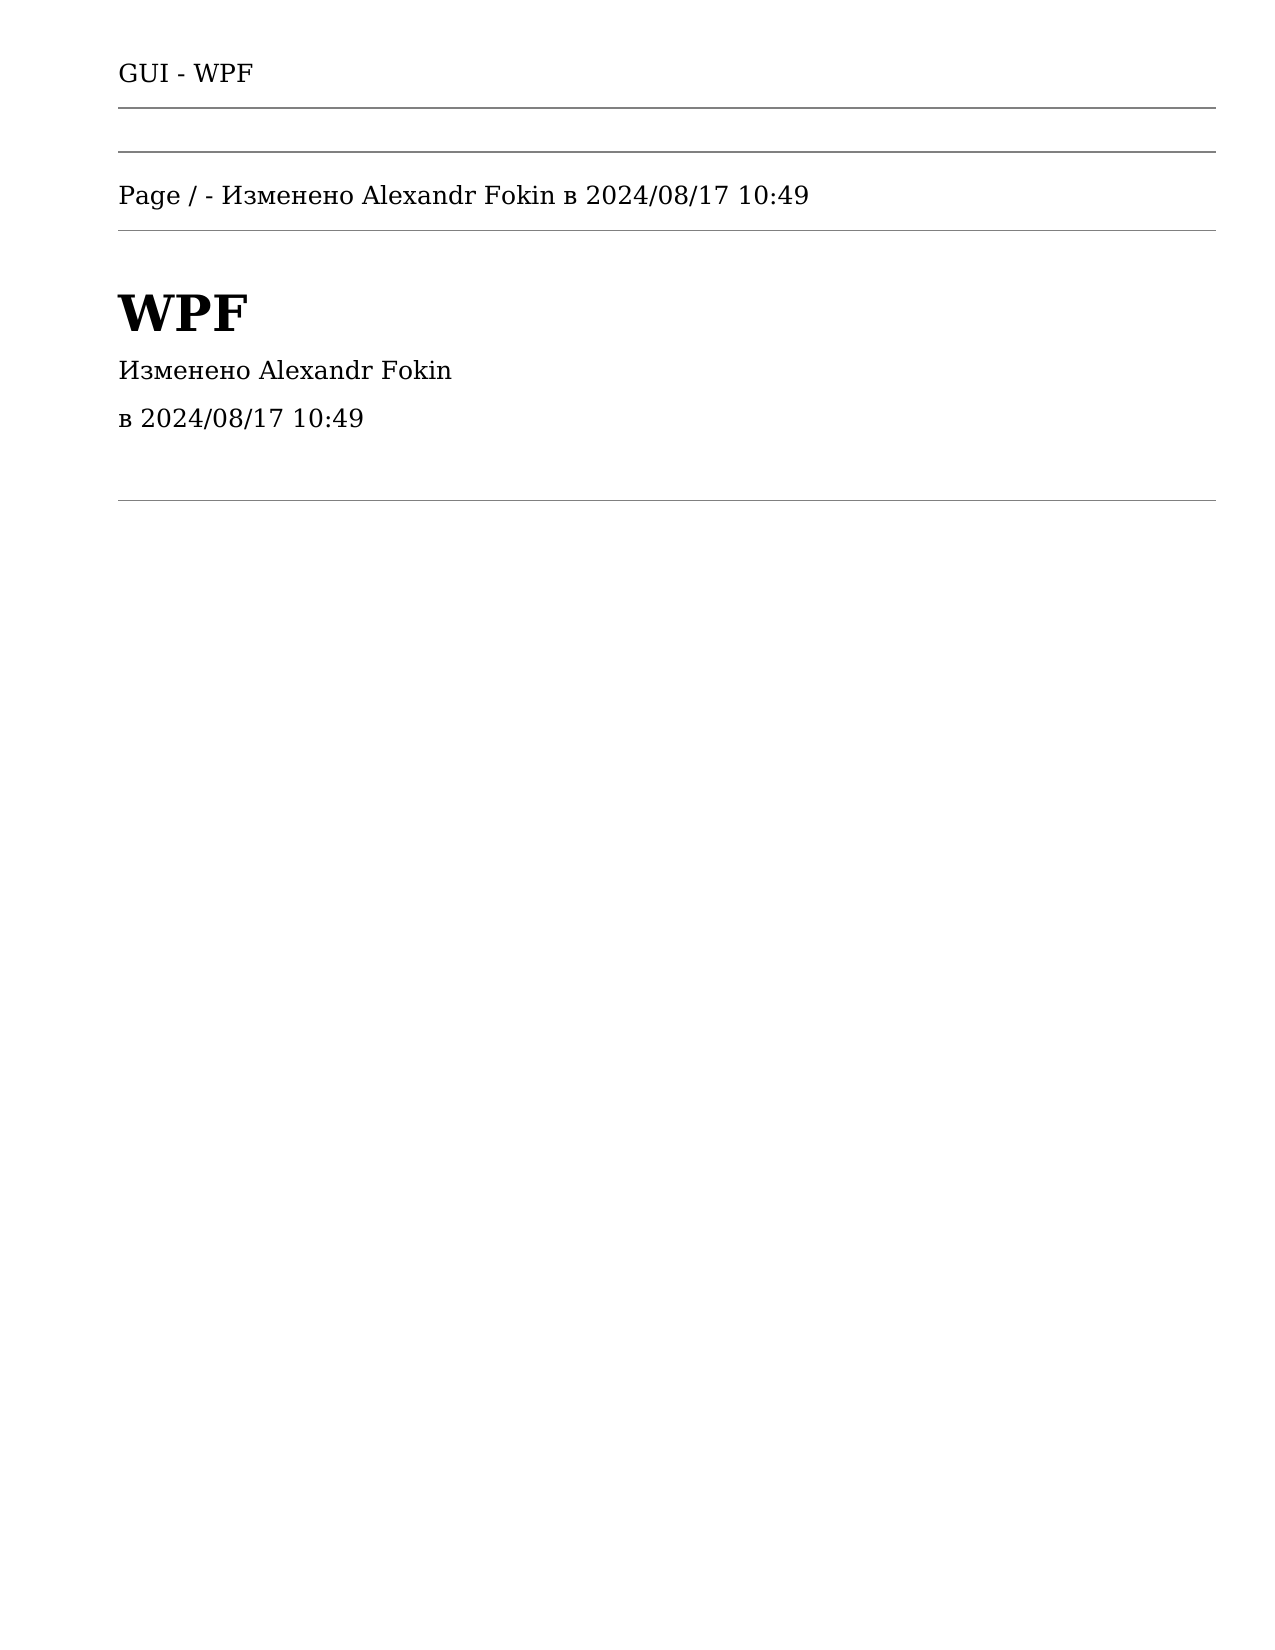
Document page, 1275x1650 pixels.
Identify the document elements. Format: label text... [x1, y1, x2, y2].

text Изменено Alexandr Fokin [118, 356, 1216, 385]
text в 2024/08/17 10:49 [118, 404, 1216, 433]
text Page / - Изменено Alexandr Fokin в 2024/08/17 10:49 [118, 182, 1216, 211]
text GUI - WPF [118, 59, 1216, 88]
subtitle WPF [118, 284, 1216, 343]
